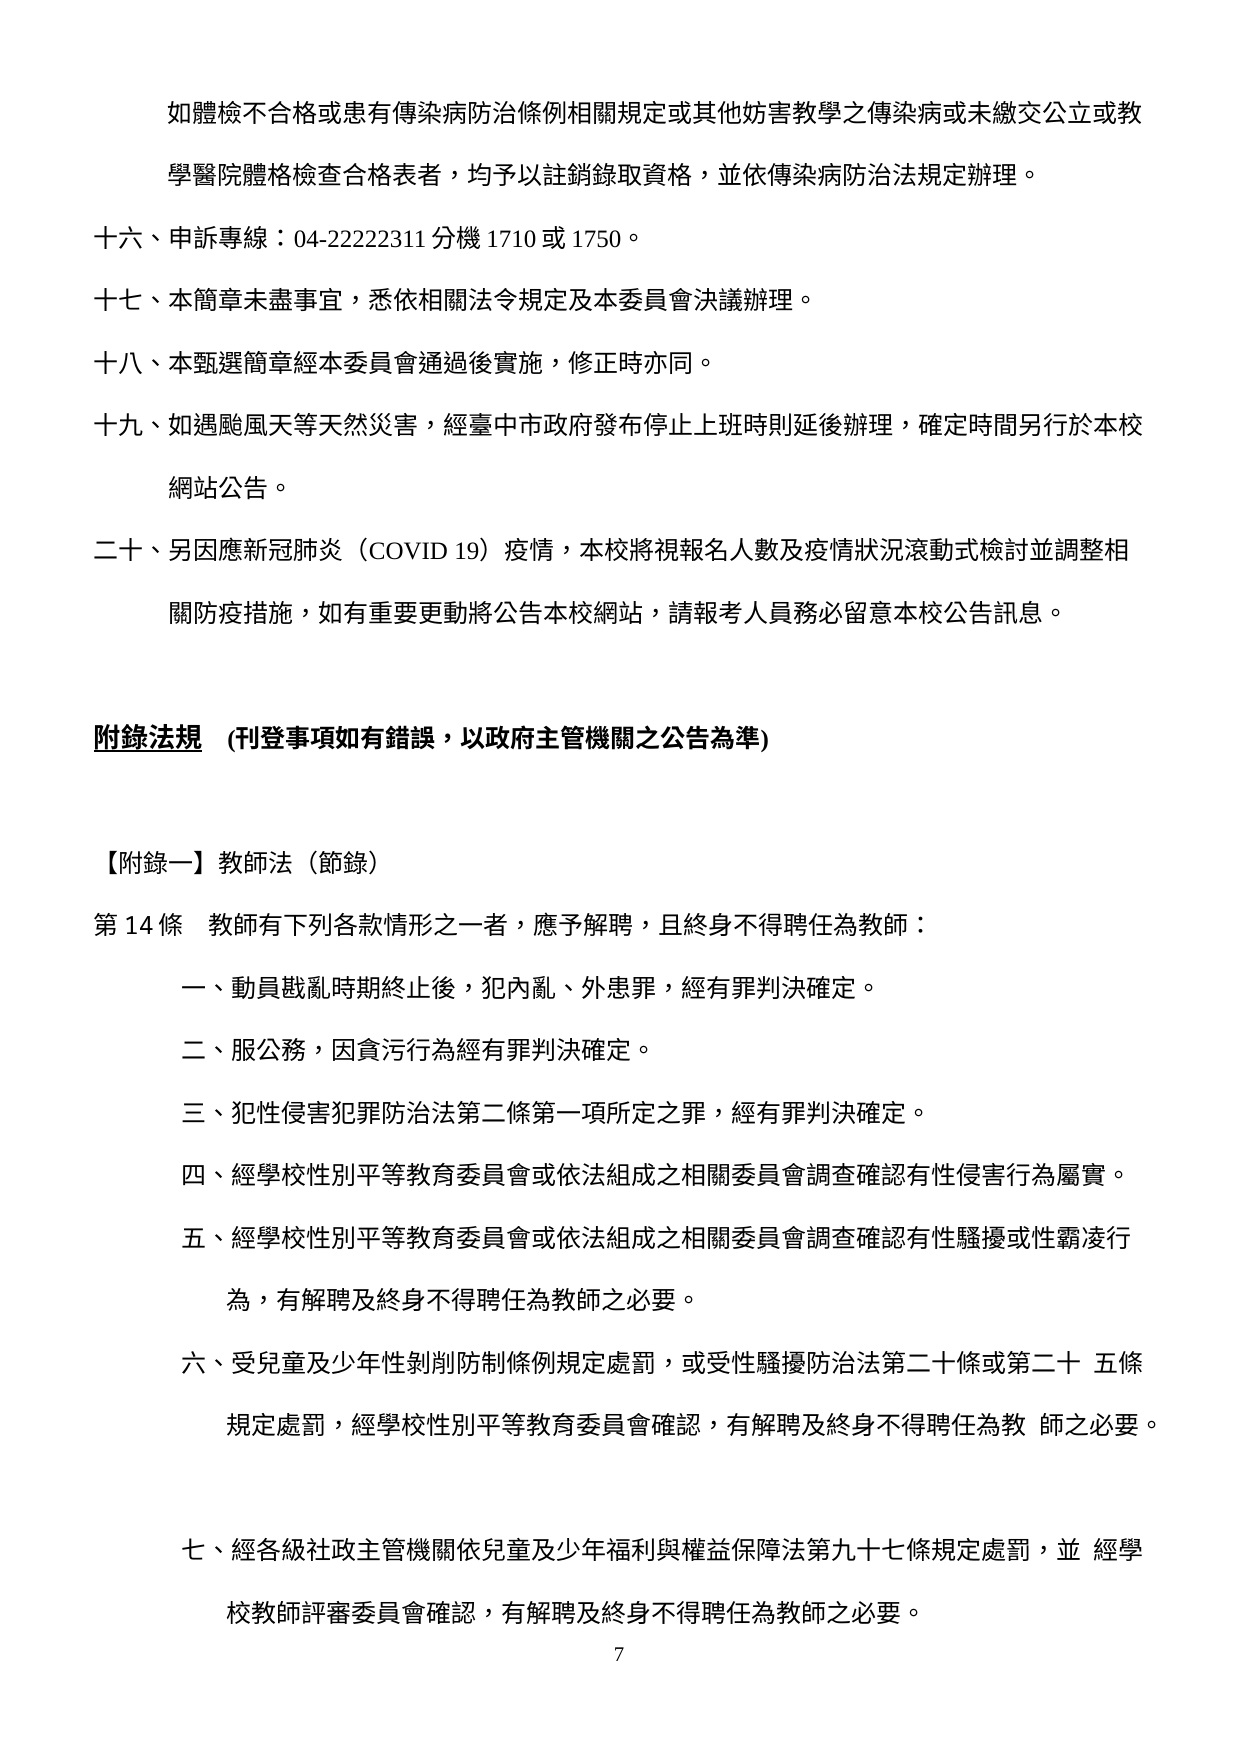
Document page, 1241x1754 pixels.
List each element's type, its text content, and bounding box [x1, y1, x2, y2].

text 一、動員戡亂時期終止後，犯內亂、外患罪，經有罪判決確定。 [181, 944, 1144, 1007]
text 十六、申訴專線：04-22222311分機1710或1750。 [94, 194, 1144, 257]
text 七、經各級社政主管機關依兒童及少年福利與權益保障法第九十七條規定處罰，並 經學校教師評審委員會確認，有解聘及終身不得聘任為教師之必要。 [181, 1507, 1144, 1632]
text 五、經學校性別平等教育委員會或依法組成之相關委員會調查確認有性騷擾或性霸凌行為，有解聘及終身不得聘任為教師之必要。 [181, 1194, 1144, 1319]
text 十八、本甄選簡章經本委員會通過後實施，修正時亦同。 [94, 319, 1144, 382]
text 如體檢不合格或患有傳染病防治條例相關規定或其他妨害教學之傳染病或未繳交公立或教學醫院體格檢查合格表者，均予以註銷錄取資格，並依傳染病防治法規定辦理。 [94, 69, 1144, 194]
text 二、服公務，因貪污行為經有罪判決確定。 [181, 1007, 1144, 1069]
text 【附錄一】教師法（節錄） [94, 819, 1144, 882]
text 第14條 教師有下列各款情形之一者，應予解聘，且終身不得聘任為教師： [94, 882, 1144, 944]
text 三、犯性侵害犯罪防治法第二條第一項所定之罪，經有罪判決確定。 [181, 1069, 1144, 1132]
text 四、經學校性別平等教育委員會或依法組成之相關委員會調查確認有性侵害行為屬實。 [181, 1132, 1144, 1194]
text 十七、本簡章未盡事宜，悉依相關法令規定及本委員會決議辦理。 [94, 257, 1144, 319]
text 附錄法規 (刊登事項如有錯誤，以政府主管機關之公告為準) [94, 694, 1144, 757]
text 六、受兒童及少年性剝削防制條例規定處罰，或受性騷擾防治法第二十條或第二十 五條規定處罰，經學校性別平等教育委員會確認，有解聘及終身不得聘任為教 師之必要。 [181, 1319, 1144, 1507]
text 十九、如遇颱風天等天然災害，經臺中市政府發布停止上班時則延後辦理，確定時間另行於本校網站公告。 [94, 382, 1144, 507]
text 二十、另因應新冠肺炎（COVID 19）疫情，本校將視報名人數及疫情狀況滾動式檢討並調整相關防疫措施，如有重要更動將公告本校網站，請報考人員務必留意本校公告訊息。 [94, 507, 1144, 632]
